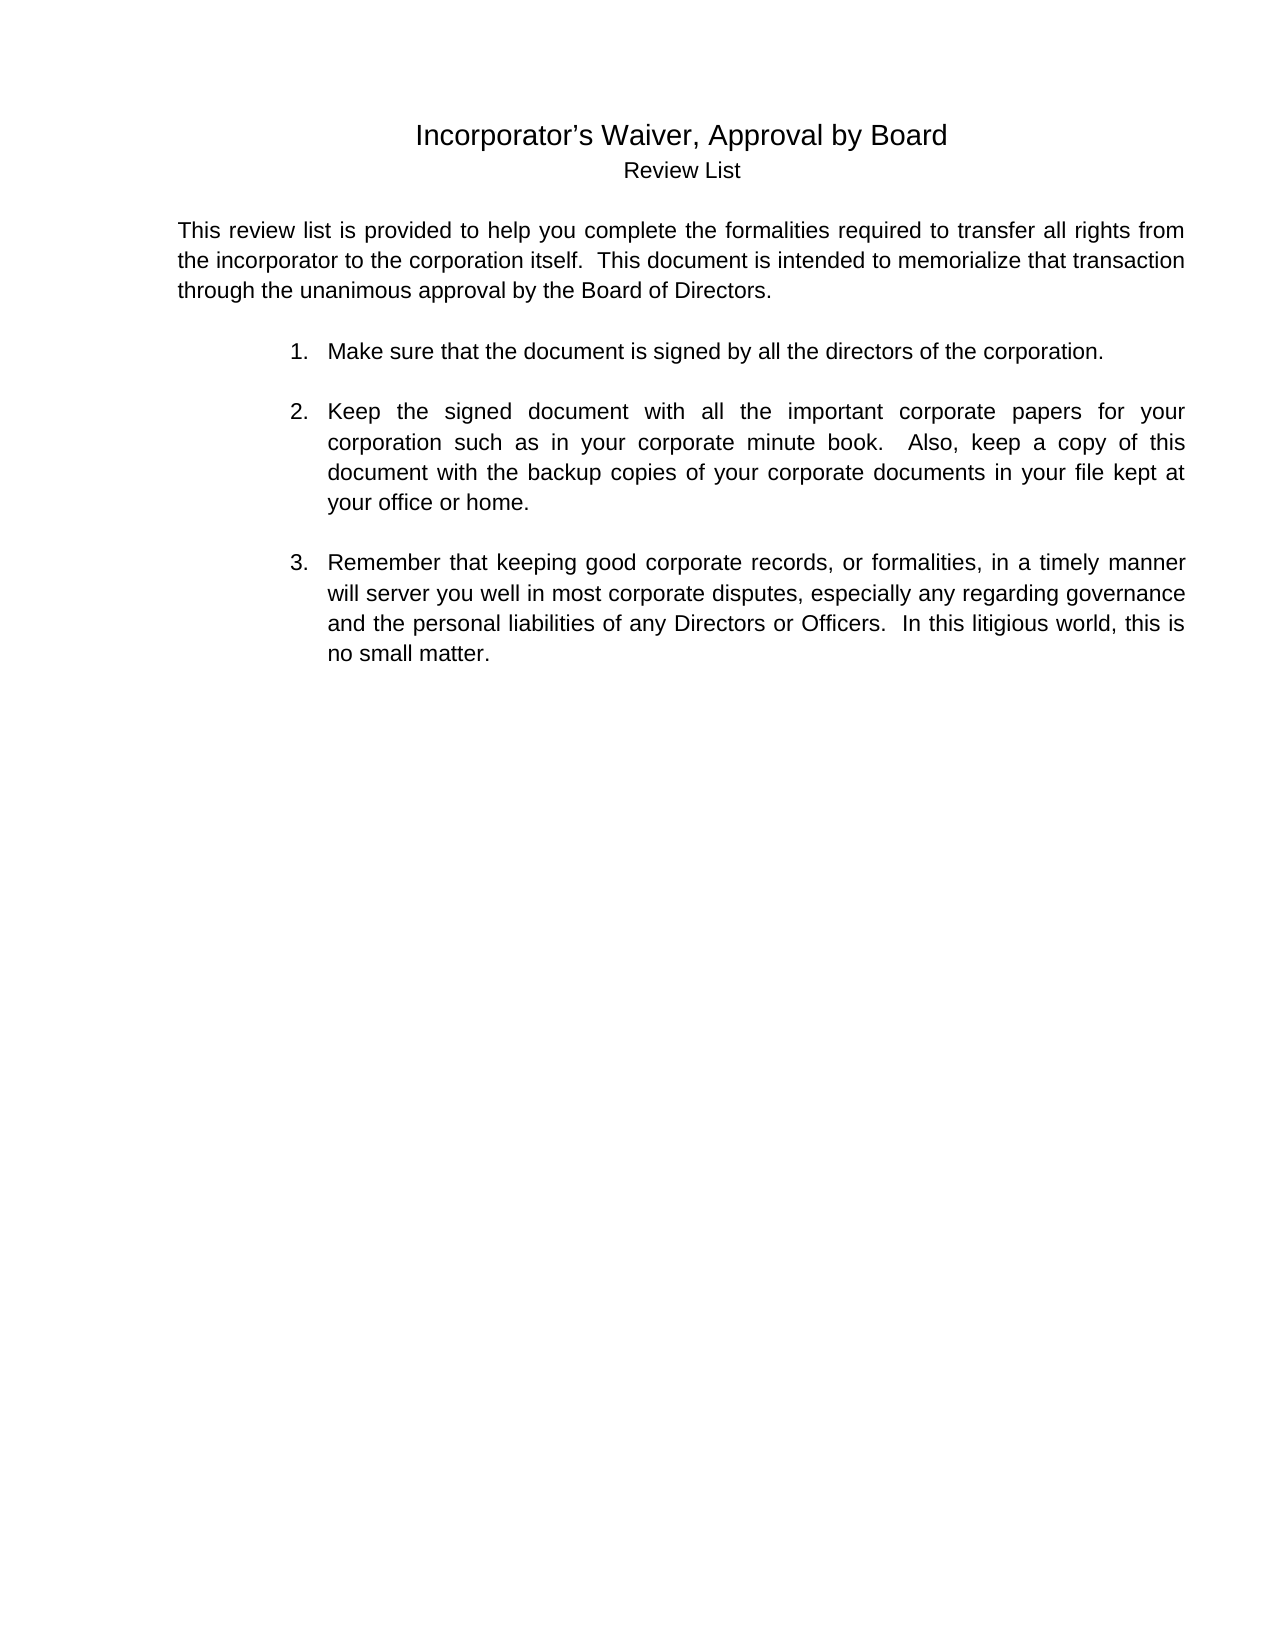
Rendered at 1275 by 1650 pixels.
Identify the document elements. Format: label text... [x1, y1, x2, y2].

list Make sure that the document is signed by all the directors of the corporation. [290, 338, 1186, 364]
text Incorporator’s Waiver, Approval by Board [177, 118, 1186, 152]
list Remember that keeping good corporate records, or formalities, in a timely manner will server you well in most corporate disputes, especially any regarding governance and the personal liabilities of any Directors or Officers. In this litigious world, this is no small matter. [290, 549, 1186, 666]
text This review list is provided to help you complete the formalities required to transfer all rights from the incorporator to the corporation itself. This document is intended to memorialize that transaction through the unanimous approval by the Board of Directors. [177, 217, 1186, 304]
list Keep the signed document with all the important corporate papers for your corporation such as in your corporate minute book. Also, keep a copy of this document with the backup copies of your corporate documents in your file kept at your office or home. [290, 398, 1186, 515]
text Review List [177, 157, 1186, 183]
